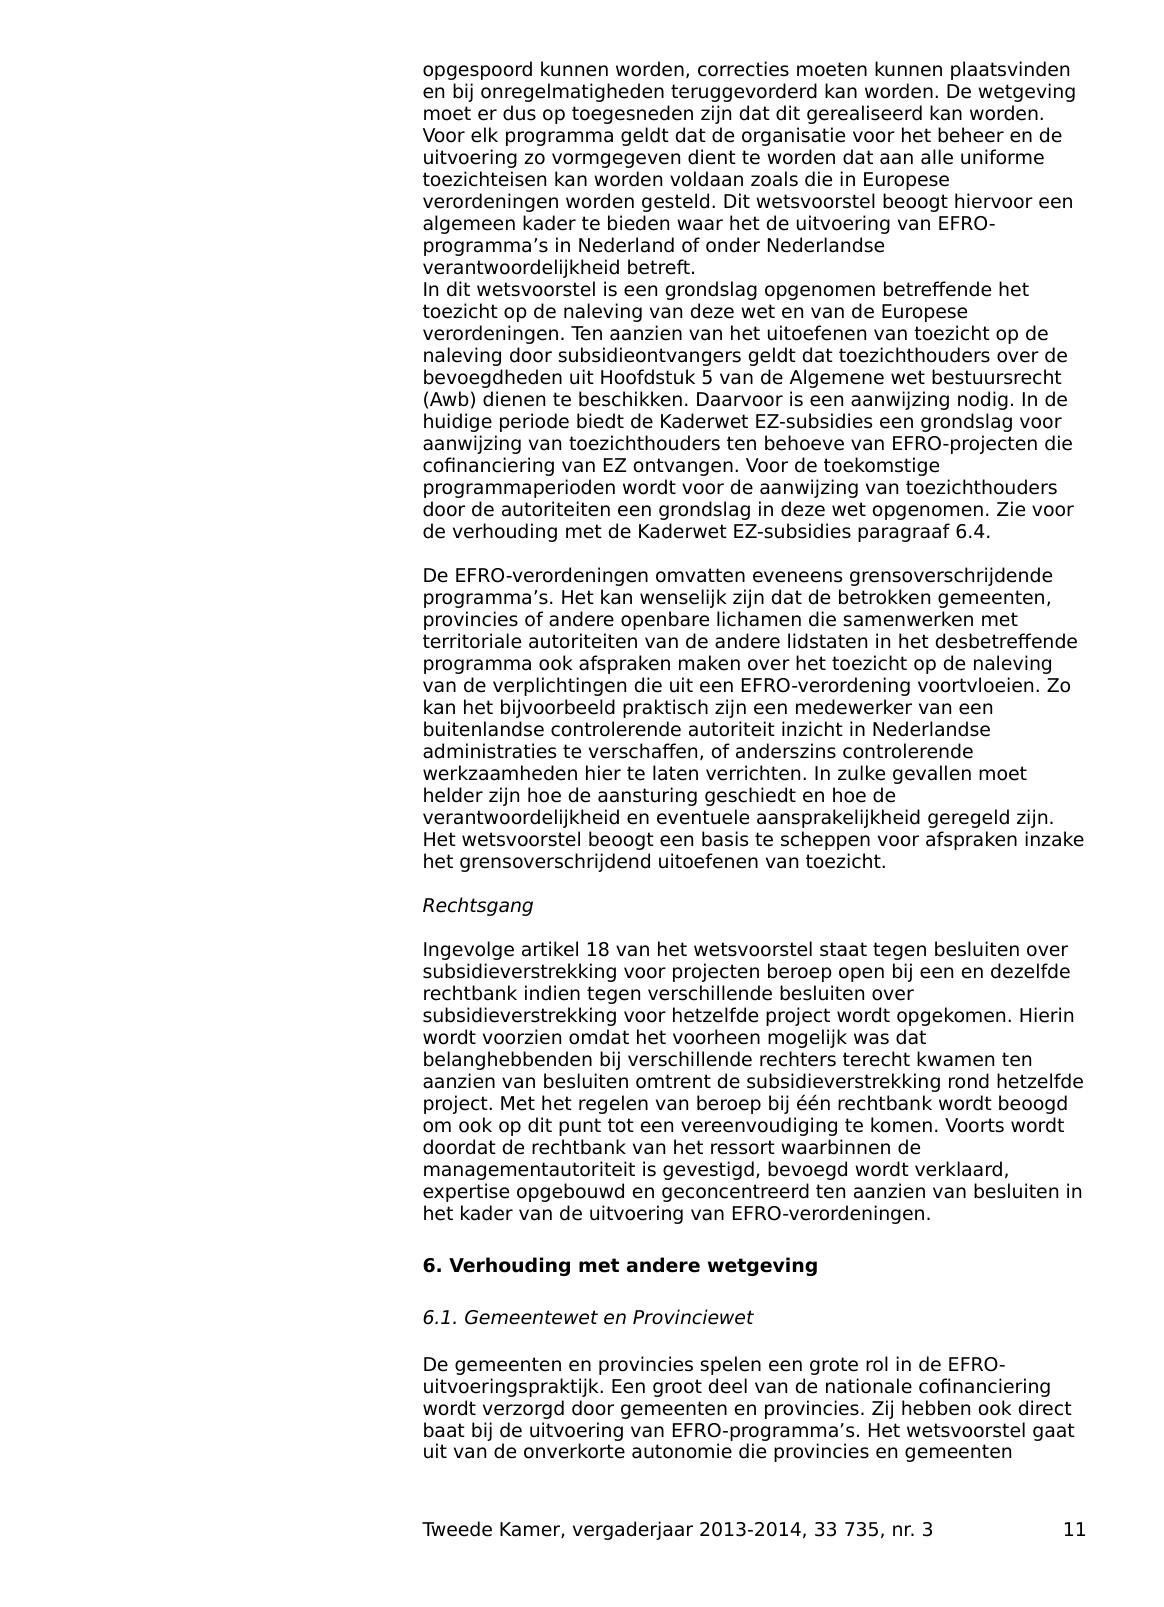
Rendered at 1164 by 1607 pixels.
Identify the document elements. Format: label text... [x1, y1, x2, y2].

subtitle 6.1. Gemeentewet en Provinciewet [422, 1307, 1087, 1328]
text opgespoord kunnen worden, correcties moeten kunnen plaatsvinden en bij onregelmatigheden teruggevorderd kan worden. De wetgeving moet er dus op toegesneden zijn dat dit gerealiseerd kan worden. [422, 59, 1087, 125]
text Voor elk programma geldt dat de organisatie voor het beheer en de uitvoering zo vormgegeven dient te worden dat aan alle uniforme toezichteisen kan worden voldaan zoals die in Europese verordeningen worden gesteld. Dit wetsvoorstel beoogt hiervoor een algemeen kader te bieden waar het de uitvoering van EFRO-programma’s in Nederland of onder Nederlandse verantwoordelijkheid betreft. [422, 125, 1087, 279]
text In dit wetsvoorstel is een grondslag opgenomen betreffende het toezicht op de naleving van deze wet en van de Europese verordeningen. Ten aanzien van het uitoefenen van toezicht op de naleving door subsidieontvangers geldt dat toezichthouders over de bevoegdheden uit Hoofdstuk 5 van de Algemene wet bestuursrecht (Awb) dienen te beschikken. Daarvoor is een aanwijzing nodig. In de huidige periode biedt de Kaderwet EZ-subsidies een grondslag voor aanwijzing van toezichthouders ten behoeve van EFRO-projecten die cofinanciering van EZ ontvangen. Voor de toekomstige programmaperioden wordt voor de aanwijzing van toezichthouders door de autoriteiten een grondslag in deze wet opgenomen. Zie voor de verhouding met de Kaderwet EZ-subsidies paragraaf 6.4. [422, 279, 1087, 543]
text Ingevolge artikel 18 van het wetsvoorstel staat tegen besluiten over subsidieverstrekking voor projecten beroep open bij een en dezelfde rechtbank indien tegen verschillende besluiten over subsidieverstrekking voor hetzelfde project wordt opgekomen. Hierin wordt voorzien omdat het voorheen mogelijk was dat belanghebbenden bij verschillende rechters terecht kwamen ten aanzien van besluiten omtrent de subsidieverstrekking rond hetzelfde project. Met het regelen van beroep bij één rechtbank wordt beoogd om ook op dit punt tot een vereenvoudiging te komen. Voorts wordt doordat de rechtbank van het ressort waarbinnen de managementautoriteit is gevestigd, bevoegd wordt verklaard, expertise opgebouwd en geconcentreerd ten aanzien van besluiten in het kader van de uitvoering van EFRO-verordeningen. [422, 939, 1087, 1224]
text De gemeenten en provincies spelen een grote rol in de EFRO-uitvoeringspraktijk. Een groot deel van de nationale cofinanciering wordt verzorgd door gemeenten en provincies. Zij hebben ook direct baat bij de uitvoering van EFRO-programma’s. Het wetsvoorstel gaat uit van de onverkorte autonomie die provincies en gemeenten [422, 1353, 1087, 1463]
text De EFRO-verordeningen omvatten eveneens grensoverschrijdende programma’s. Het kan wenselijk zijn dat de betrokken gemeenten, provincies of andere openbare lichamen die samenwerken met territoriale autoriteiten van de andere lidstaten in het desbetreffende programma ook afspraken maken over het toezicht op de naleving van de verplichtingen die uit een EFRO-verordening voortvloeien. Zo kan het bijvoorbeeld praktisch zijn een medewerker van een buitenlandse controlerende autoriteit inzicht in Nederlandse administraties te verschaffen, of anderszins controlerende werkzaamheden hier te laten verrichten. In zulke gevallen moet helder zijn hoe de aansturing geschiedt en hoe de verantwoordelijkheid en eventuele aansprakelijkheid geregeld zijn. Het wetsvoorstel beoogt een basis te scheppen voor afspraken inzake het grensoverschrijdend uitoefenen van toezicht. [422, 565, 1087, 872]
subtitle Rechtsgang [422, 895, 1087, 917]
subtitle 6. Verhouding met andere wetgeving [422, 1254, 1087, 1277]
